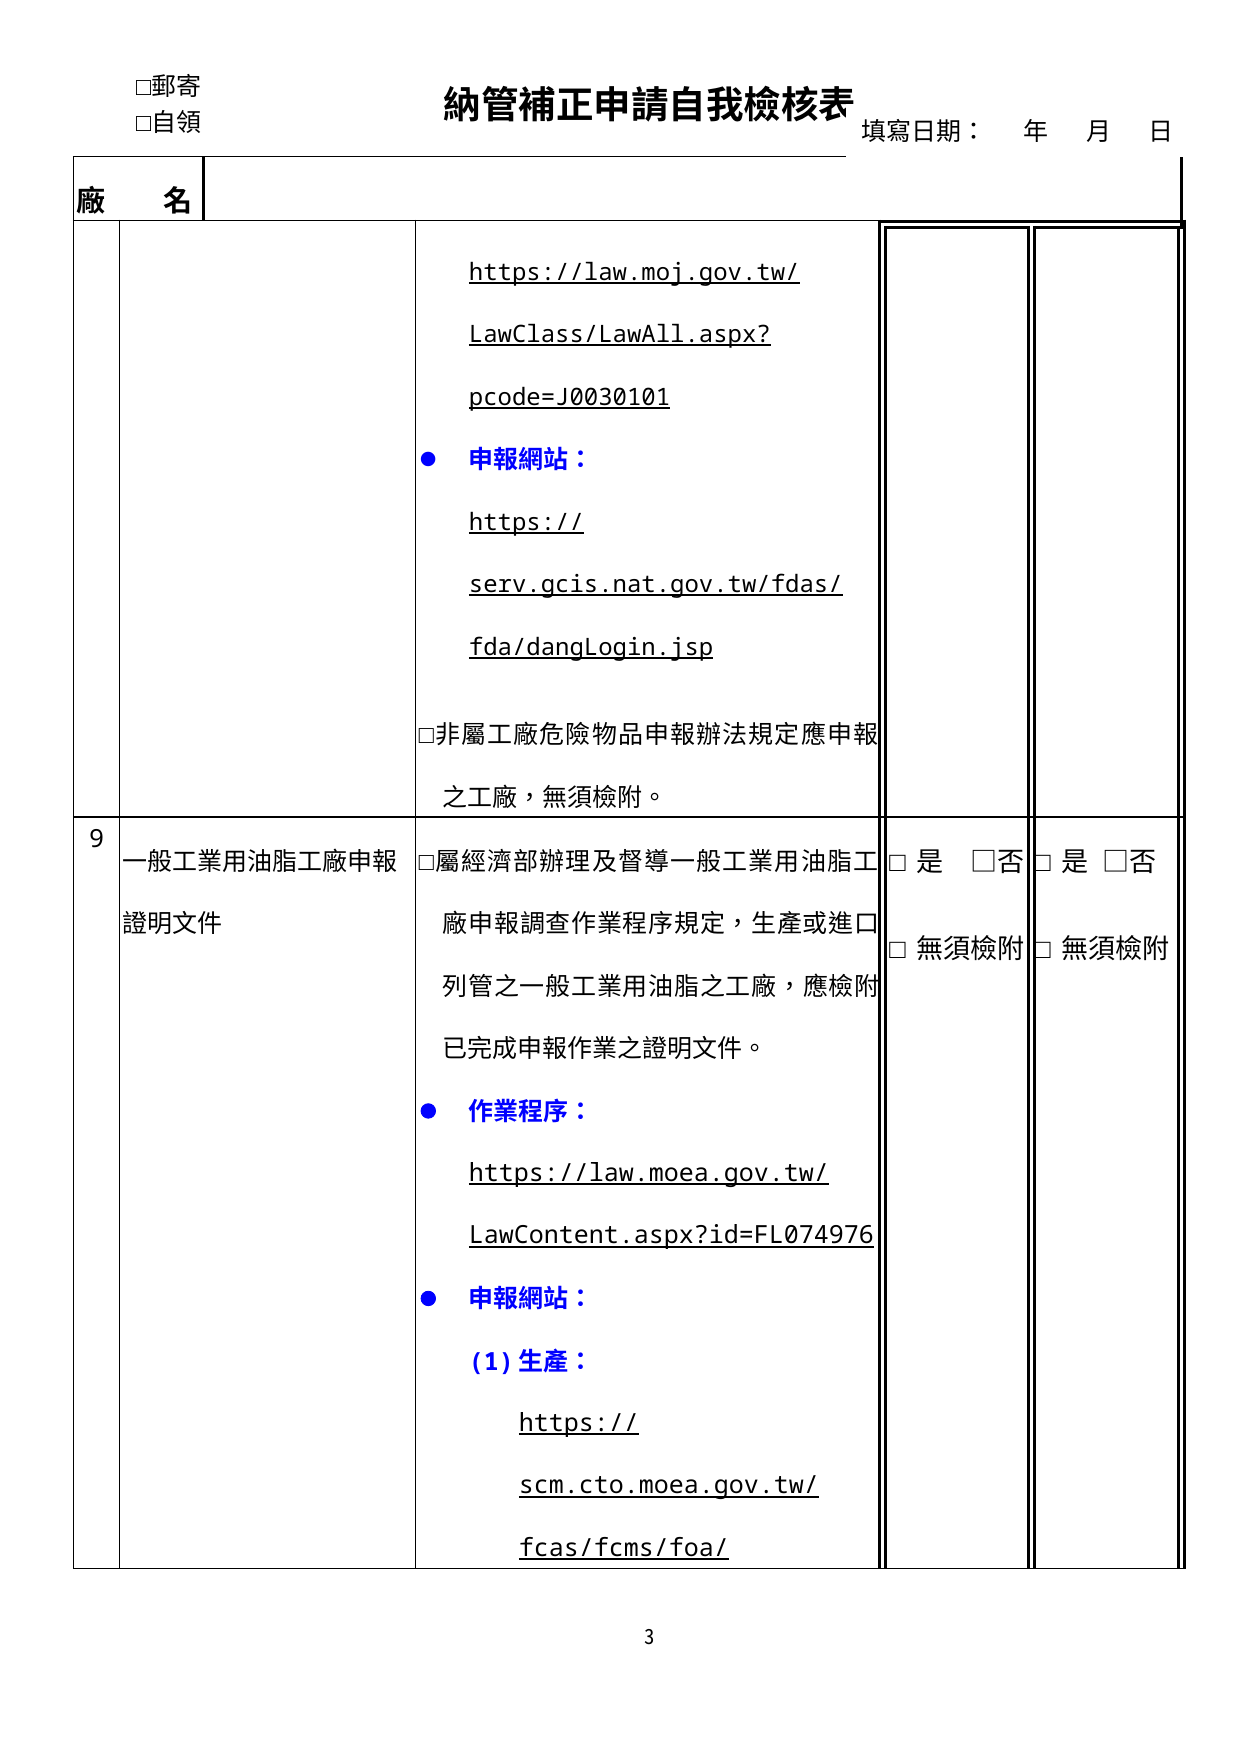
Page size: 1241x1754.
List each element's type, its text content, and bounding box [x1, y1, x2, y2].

table_cell 一般工業用油脂工廠申報證明文件 [120, 818, 415, 1567]
table_cell [74, 221, 119, 816]
table_cell [1031, 223, 1180, 816]
table_cell [120, 221, 415, 816]
table_cell 是 □否 無須檢附 [1036, 818, 1177, 1567]
table_header 廠 名 [121, 59, 239, 144]
table_header 廠 名 [74, 157, 202, 219]
table_cell 9 [74, 818, 119, 1567]
table_cell □屬經濟部辦理及督導一般工業用油脂工廠申報調查作業程序規定，生產或進口列管之一般工業用油脂之工廠，應檢附已完成申報作業之證明文件。 作業程序： https://law.moea.gov.tw/LawContent.aspx?id=FL074976 申報網站： 生產： https://scm.cto.moea.gov.tw/fcas/fcms/foa/ [416, 818, 878, 1567]
table_cell 是 □否 無須檢附 [887, 818, 1027, 1567]
table_header [205, 104, 1240, 219]
table_cell [883, 223, 1031, 816]
table_cell □屬工廠危險物品申報辦法規定，製造、加工或使用危險物品達管制量以上之工廠，檢附已完成申報作業之證明文件。 申報辦法： https://law.moj.gov.tw/LawClass/LawAll.aspx?pcode=J0030101 申報網站： https://serv.gcis.nat.gov.tw/fdas/fda/dangLogin.jsp □非屬工廠危險物品申報辦法規定應申報之工廠，無須檢附。 [416, 221, 878, 816]
